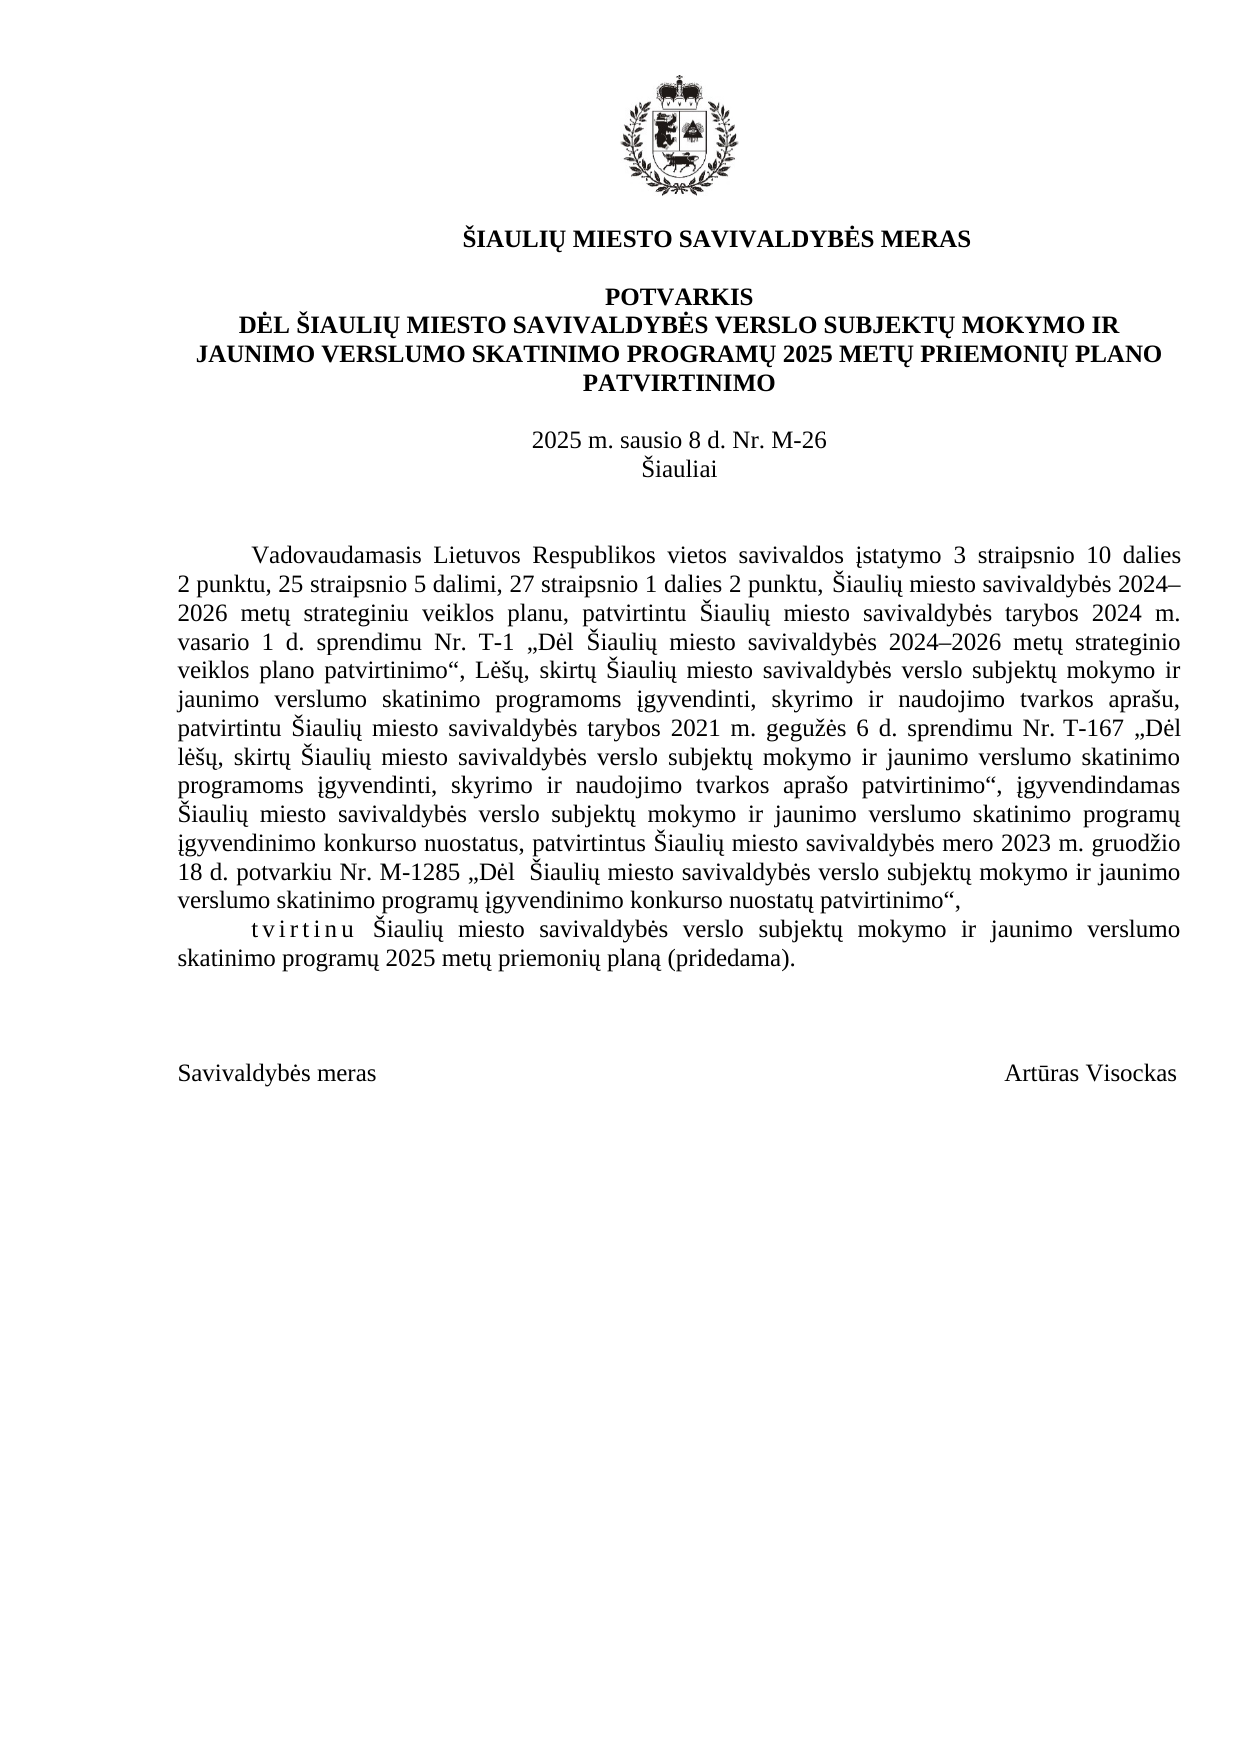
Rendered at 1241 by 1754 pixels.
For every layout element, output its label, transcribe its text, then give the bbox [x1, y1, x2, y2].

text Šiauliai [177, 454, 1181, 483]
text 2025 m. sausio 8 d. Nr. M-26 [177, 425, 1181, 454]
subtitle ŠIAULIŲ MIESTO SAVIVALDYBĖS MERAS [177, 224, 1181, 253]
text POTVARKIS [177, 282, 1181, 310]
text DĖL ŠIAULIŲ MIESTO SAVIVALDYBĖS VERSLO SUBJEKTŲ MOKYMO IR JAUNIMO VERSLUMO SKATINIMO PROGRAMŲ 2025 METŲ PRIEMONIŲ PLANO PATVIRTINIMO [177, 310, 1181, 397]
text tvirtinu Šiaulių miesto savivaldybės verslo subjektų mokymo ir jaunimo verslumo skatinimo programų 2025 metų priemonių planą (pridedama). [177, 914, 1181, 972]
text Vadovaudamasis Lietuvos Respublikos vietos savivaldos įstatymo 3 straipsnio 10 dalies 2 punktu, 25 straipsnio 5 dalimi, 27 straipsnio 1 dalies 2 punktu, Šiaulių miesto savivaldybės 2024–2026 metų strateginiu veiklos planu, patvirtintu Šiaulių miesto savivaldybės tarybos 2024 m. vasario 1 d. sprendimu Nr. T-1 „Dėl Šiaulių miesto savivaldybės 2024–2026 metų strateginio veiklos plano patvirtinimo“, Lėšų, skirtų Šiaulių miesto savivaldybės verslo subjektų mokymo ir jaunimo verslumo skatinimo programoms įgyvendinti, skyrimo ir naudojimo tvarkos aprašu, patvirtintu Šiaulių miesto savivaldybės tarybos 2021 m. gegužės 6 d. sprendimu Nr. T-167 „Dėl lėšų, skirtų Šiaulių miesto savivaldybės verslo subjektų mokymo ir jaunimo verslumo skatinimo programoms įgyvendinti, skyrimo ir naudojimo tvarkos aprašo patvirtinimo“, įgyvendindamas Šiaulių miesto savivaldybės verslo subjektų mokymo ir jaunimo verslumo skatinimo programų įgyvendinimo konkurso nuostatus, patvirtintus Šiaulių miesto savivaldybės mero 2023 m. gruodžio 18 d. potvarkiu Nr. M-1285 „Dėl Šiaulių miesto savivaldybės verslo subjektų mokymo ir jaunimo verslumo skatinimo programų įgyvendinimo konkurso nuostatų patvirtinimo“, [177, 540, 1181, 914]
text Savivaldybės meras Artūras Visockas [177, 1058, 1181, 1087]
